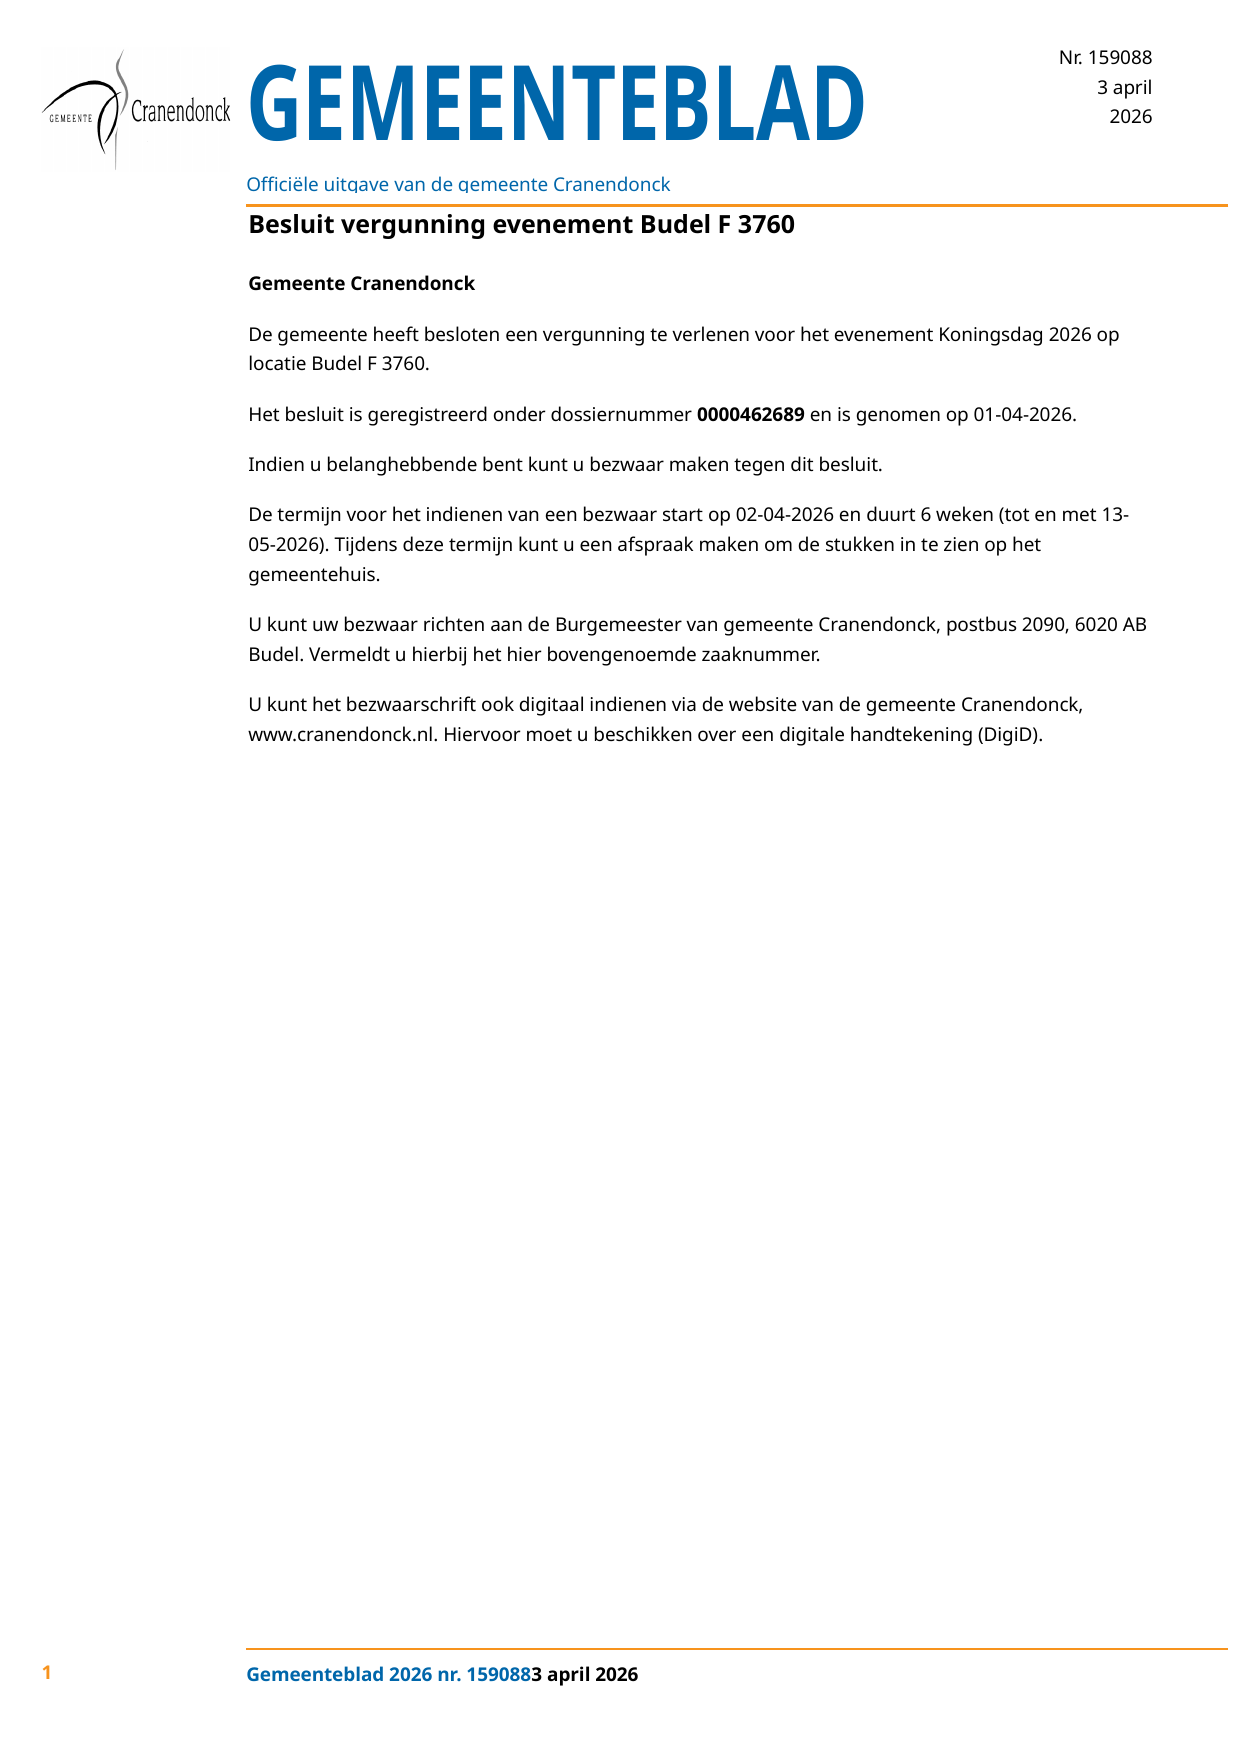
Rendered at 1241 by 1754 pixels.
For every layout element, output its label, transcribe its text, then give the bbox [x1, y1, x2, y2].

text De gemeente heeft besloten een vergunning te verlenen voor het evenement Koningsdag 2026 op locatie Budel F 3760. [248, 321, 1152, 376]
text Besluit vergunning evenement Budel F 3760 [248, 207, 1152, 241]
text U kunt het bezwaarschrift ook digitaal indienen via de website van de gemeente Cranendonck, www.cranendonck.nl. Hiervoor moet u beschikken over een digitale handtekening (DigiD). [248, 691, 1152, 746]
text De termijn voor het indienen van een bezwaar start op 02-04-2026 en duurt 6 weken (tot en met 13-05-2026). Tijdens deze termijn kunt u een afspraak maken om de stukken in te zien op het gemeentehuis. [248, 502, 1152, 586]
text Indien u belanghebbende bent kunt u bezwaar maken tegen dit besluit. [248, 451, 1152, 477]
text Het besluit is geregistreerd onder dossiernummer 0000462689 en is genomen op 01-04-2026. [248, 401, 1152, 426]
text Gemeente Cranendonck [248, 270, 1152, 296]
picture [41, 47, 231, 172]
text U kunt uw bezwaar richten aan de Burgemeester van gemeente Cranendonck, postbus 2090, 6020 AB Budel. Vermeldt u hierbij het hier bovengenoemde zaaknummer. [248, 611, 1152, 666]
